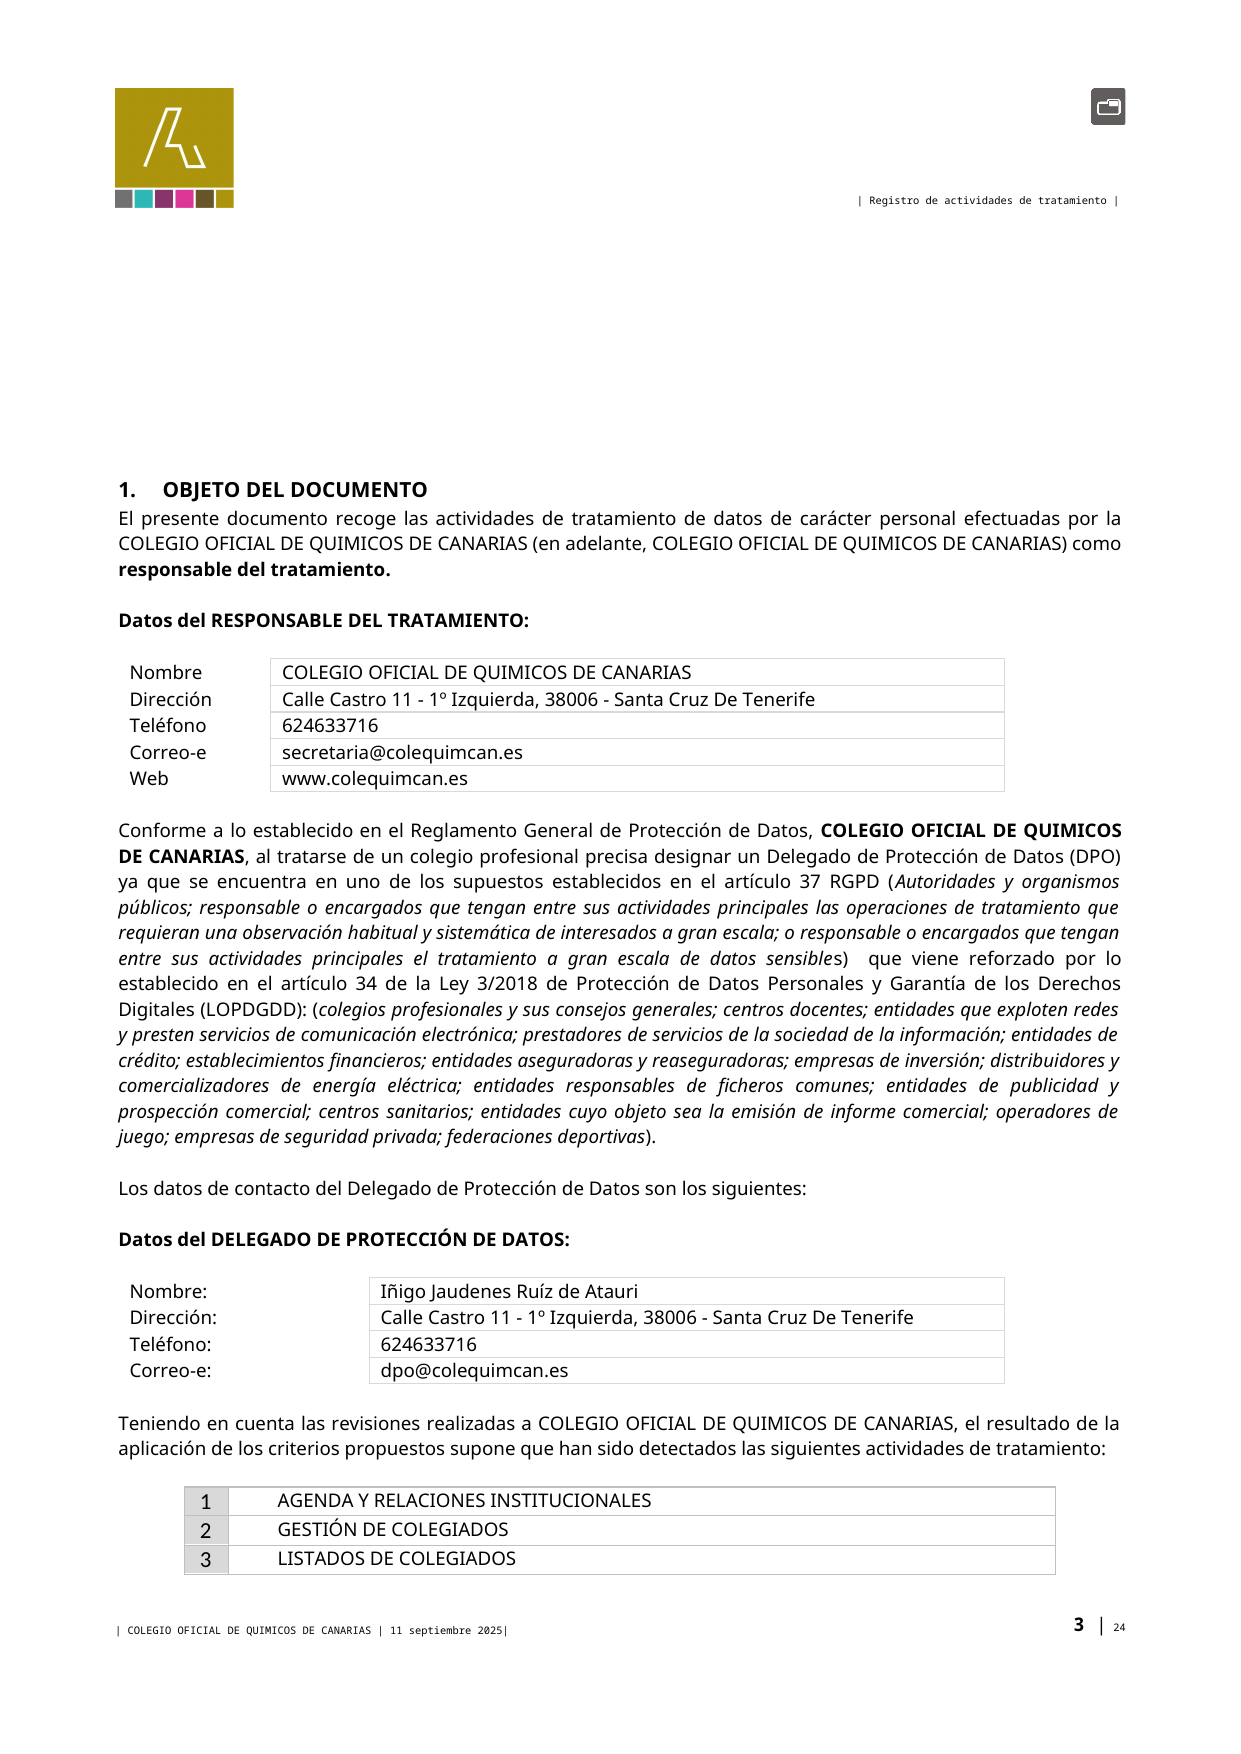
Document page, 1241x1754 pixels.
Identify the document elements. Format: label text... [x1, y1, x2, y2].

table_cell secretaria@colequimcan.es [271, 739, 1004, 764]
table_cell Calle Castro 11 - 1º Izquierda, 38006 - Santa Cruz De Tenerife [271, 686, 1004, 711]
table_header [185, 1488, 228, 1515]
text Datos del RESPONSABLE DEL TRATAMIENTO: [118, 607, 1122, 633]
table_header AGENDA Y RELACIONES INSTITUCIONALES [229, 1488, 1055, 1515]
table_cell dpo@colequimcan.es [370, 1358, 1004, 1383]
table_cell Correo-e [118, 738, 270, 764]
table_cell Teléfono [118, 711, 270, 738]
table_header COLEGIO OFICIAL DE QUIMICOS DE CANARIAS [271, 659, 1004, 685]
text Teniendo en cuenta las revisiones realizadas a COLEGIO OFICIAL DE QUIMICOS DE CANARIAS, el resultado de la aplicación de los criterios propuestos supone que han sido detectados las siguientes actividades de tratamiento: [118, 1410, 1122, 1461]
table_cell Correo-e: [118, 1357, 369, 1383]
table_header Nombre [118, 658, 270, 685]
table_cell Web [118, 765, 270, 791]
text Los datos de contacto del Delegado de Protección de Datos son los siguientes: [118, 1175, 1122, 1200]
table_cell Dirección: [118, 1304, 369, 1330]
table_cell 624633716 [271, 713, 1004, 738]
table_cell www.colequimcan.es [271, 766, 1004, 791]
table_cell [185, 1516, 228, 1544]
table_cell Teléfono: [118, 1330, 369, 1357]
table_cell Calle Castro 11 - 1º Izquierda, 38006 - Santa Cruz De Tenerife [370, 1305, 1004, 1330]
table_header Iñigo Jaudenes Ruíz de Atauri [370, 1278, 1004, 1303]
table_cell LISTADOS DE COLEGIADOS [229, 1546, 1055, 1573]
text Datos del DELEGADO DE PROTECCIÓN DE DATOS: [118, 1226, 1122, 1251]
table_cell Dirección [118, 685, 270, 711]
text Conforme a lo establecido en el Reglamento General de Protección de Datos, COLEGIO OFICIAL DE QUIMICOS DE CANARIAS, al tratarse de un colegio profesional precisa designar un Delegado de Protección de Datos (DPO) ya que se encuentra en uno de los supuestos establecidos en el artículo 37 RGPD (Autoridades y organismos públicos; responsable o encargados que tengan entre sus actividades principales las operaciones de tratamiento que requieran una observación habitual y sistemática de interesados a gran escala; o responsable o encargados que tengan entre sus actividades principales el tratamiento a gran escala de datos sensibles) que viene reforzado por lo establecido en el artículo 34 de la Ley 3/2018 de Protección de Datos Personales y Garantía de los Derechos Digitales (LOPDGDD): (colegios profesionales y sus consejos generales; centros docentes; entidades que exploten redes y presten servicios de comunicación electrónica; prestadores de servicios de la sociedad de la información; entidades de crédito; establecimientos financieros; entidades aseguradoras y reaseguradoras; empresas de inversión; distribuidores y comercializadores de energía eléctrica; entidades responsables de ficheros comunes; entidades de publicidad y prospección comercial; centros sanitarios; entidades cuyo objeto sea la emisión de informe comercial; operadores de juego; empresas de seguridad privada; federaciones deportivas). [118, 818, 1122, 1149]
table_cell [185, 1546, 228, 1573]
table_cell GESTIÓN DE COLEGIADOS [229, 1516, 1055, 1544]
table_cell 624633716 [370, 1331, 1004, 1357]
table_header Nombre: [118, 1277, 369, 1303]
text El presente documento recoge las actividades de tratamiento de datos de carácter personal efectuadas por la COLEGIO OFICIAL DE QUIMICOS DE CANARIAS (en adelante, COLEGIO OFICIAL DE QUIMICOS DE CANARIAS) como responsable del tratamiento. [118, 505, 1122, 582]
list OBJETO DEL DOCUMENTO [118, 475, 1122, 503]
